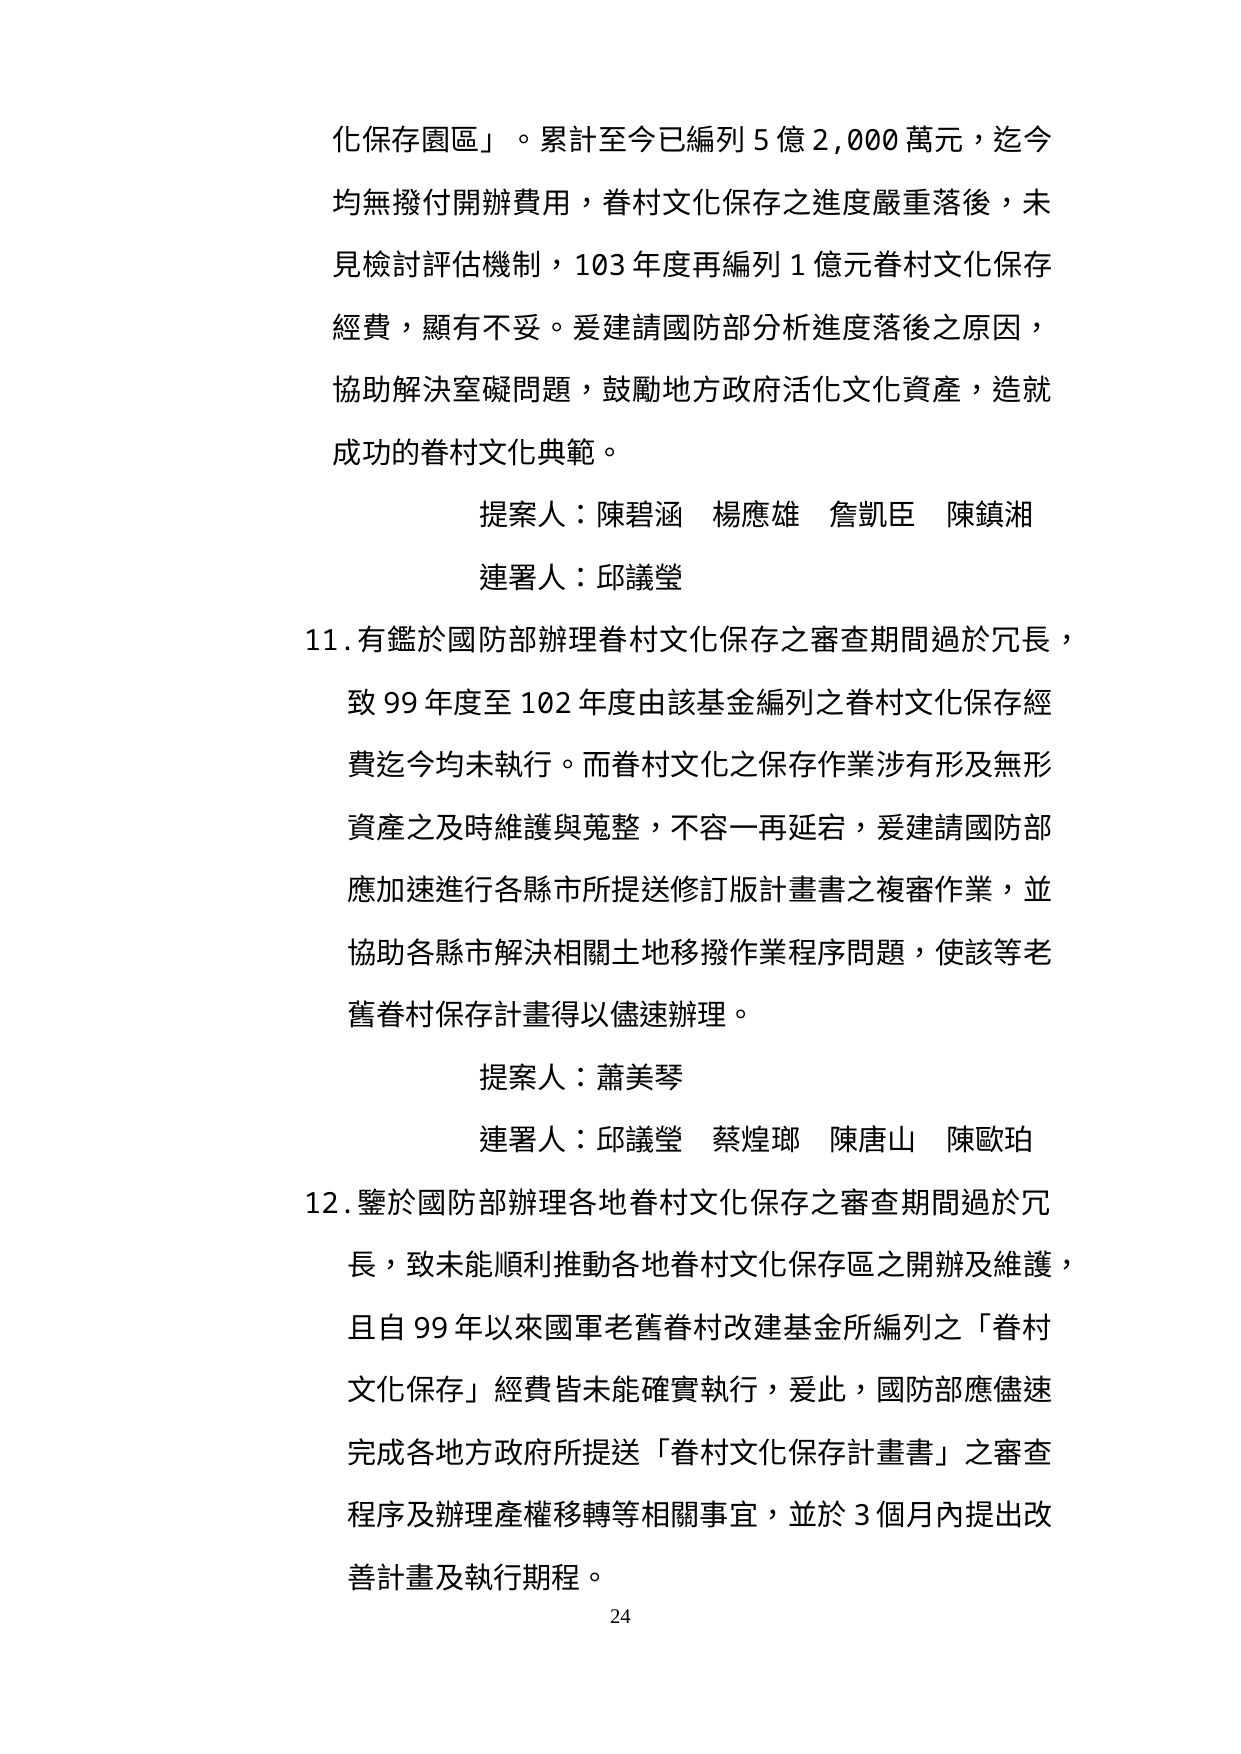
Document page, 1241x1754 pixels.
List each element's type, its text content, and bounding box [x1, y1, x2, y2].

text 連署人：邱議瑩 蔡煌瑯 陳唐山 陳歐珀 [187, 1096, 1053, 1159]
text 提案人：陳碧涵 楊應雄 詹凱臣 陳鎮湘 [187, 471, 1053, 534]
text 12.鑒於國防部辦理各地眷村文化保存之審查期間過於冗長，致未能順利推動各地眷村文化保存區之開辦及維護，且自99年以來國軍老舊眷村改建基金所編列之「眷村文化保存」經費皆未能確實執行，爰此，國防部應儘速完成各地方政府所提送「眷村文化保存計畫書」之審查程序及辦理產權移轉等相關事宜，並於3個月內提出改善計畫及執行期程。 [303, 1159, 1053, 1596]
text 11.有鑑於國防部辦理眷村文化保存之審查期間過於冗長，致99年度至102年度由該基金編列之眷村文化保存經費迄今均未執行。而眷村文化之保存作業涉有形及無形資產之及時維護與蒐整，不容一再延宕，爰建請國防部應加速進行各縣市所提送修訂版計畫書之複審作業，並協助各縣市解決相關土地移撥作業程序問題，使該等老舊眷村保存計畫得以儘速辦理。 [303, 596, 1053, 1034]
text 連署人：邱議瑩 [187, 534, 1053, 596]
text 化保存園區」。累計至今已編列5億2,000萬元，迄今均無撥付開辦費用，眷村文化保存之進度嚴重落後，未見檢討評估機制，103年度再編列1億元眷村文化保存經費，顯有不妥。爰建請國防部分析進度落後之原因，協助解決窒礙問題，鼓勵地方政府活化文化資產，造就成功的眷村文化典範。 [303, 96, 1053, 471]
text 提案人：蕭美琴 [187, 1034, 1053, 1096]
